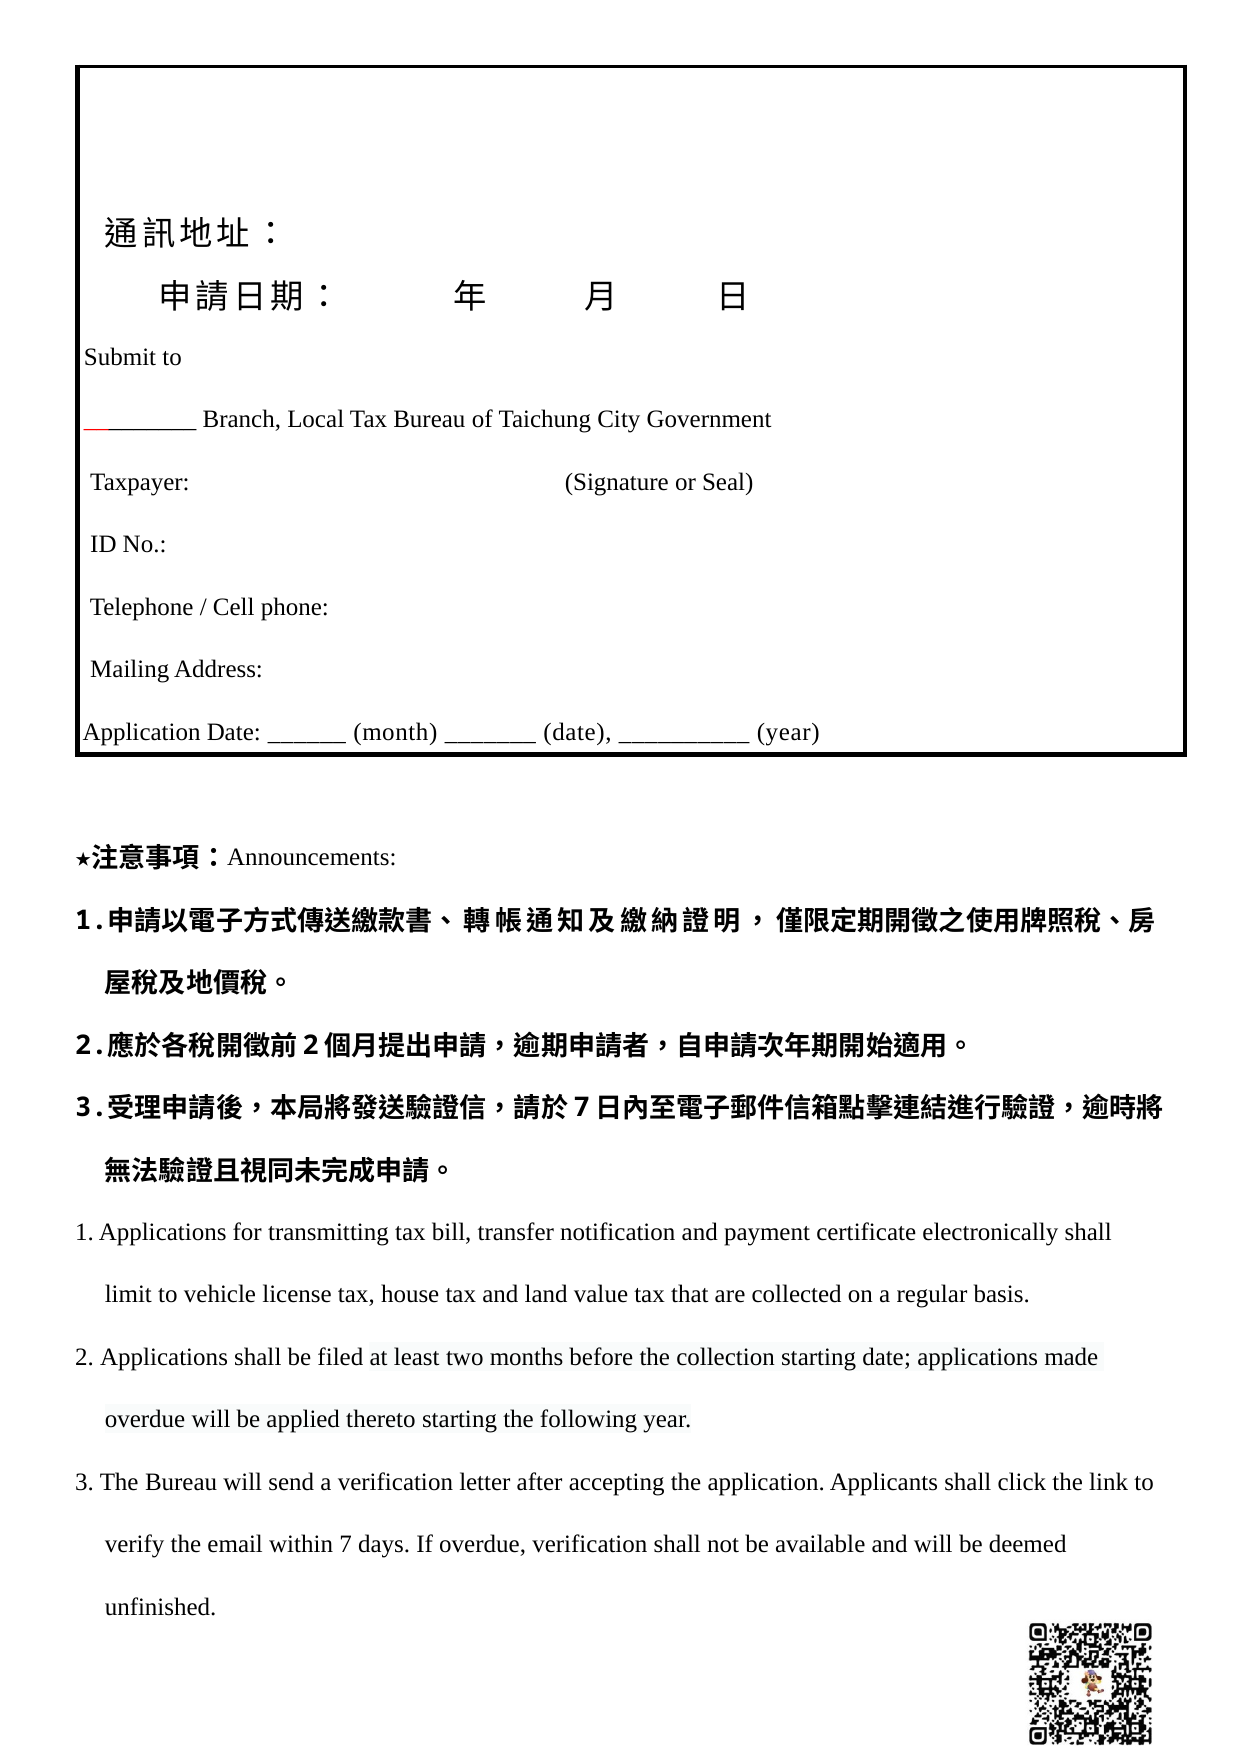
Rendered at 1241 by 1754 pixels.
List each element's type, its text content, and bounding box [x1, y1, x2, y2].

text 3. The Bureau will send a verification letter after accepting the application. Applicants shall click the link to verify the email within 7 days. If overdue, verification shall not be available and will be deemed unfinished. [75, 1439, 1165, 1627]
text 2.應於各稅開徵前2個月提出申請，逾期申請者，自申請次年期開始適用。 [75, 1002, 1165, 1064]
text 2. Applications shall be filed at least two months before the collection starting date; applications made overdue will be applied thereto starting the following year. [75, 1314, 1165, 1439]
text ★注意事項：Announcements: [75, 814, 1224, 877]
text 1. Applications for transmitting tax bill, transfer notification and payment certificate electronically shall limit to vehicle license tax, house tax and land value tax that are collected on a regular basis. [75, 1189, 1165, 1314]
table_cell 此致 臺中市政府地方稅務局 分局 納稅義務人： （簽名或蓋章） 身分證統一編號： 室內電話/手機： 通訊地址： 申請日期： 年 月 日 Submit to _________ Branch, Local Tax Bureau of Taichung City Government Taxpayer: (Signature or Seal) ID No.: Telephone / Cell phone: Mailing Address: Application Date: ______ (month) _______ (date), __________ (year) [80, 68, 1183, 752]
text 3.受理申請後，本局將發送驗證信，請於7日內至電子郵件信箱點擊連結進行驗證，逾時將無法驗證且視同未完成申請。 [75, 1064, 1165, 1189]
text 1.申請以電子方式傳送繳款書、轉帳通知及繳納證明，僅限定期開徵之使用牌照稅、房屋稅及地價稅。 [75, 877, 1165, 1002]
